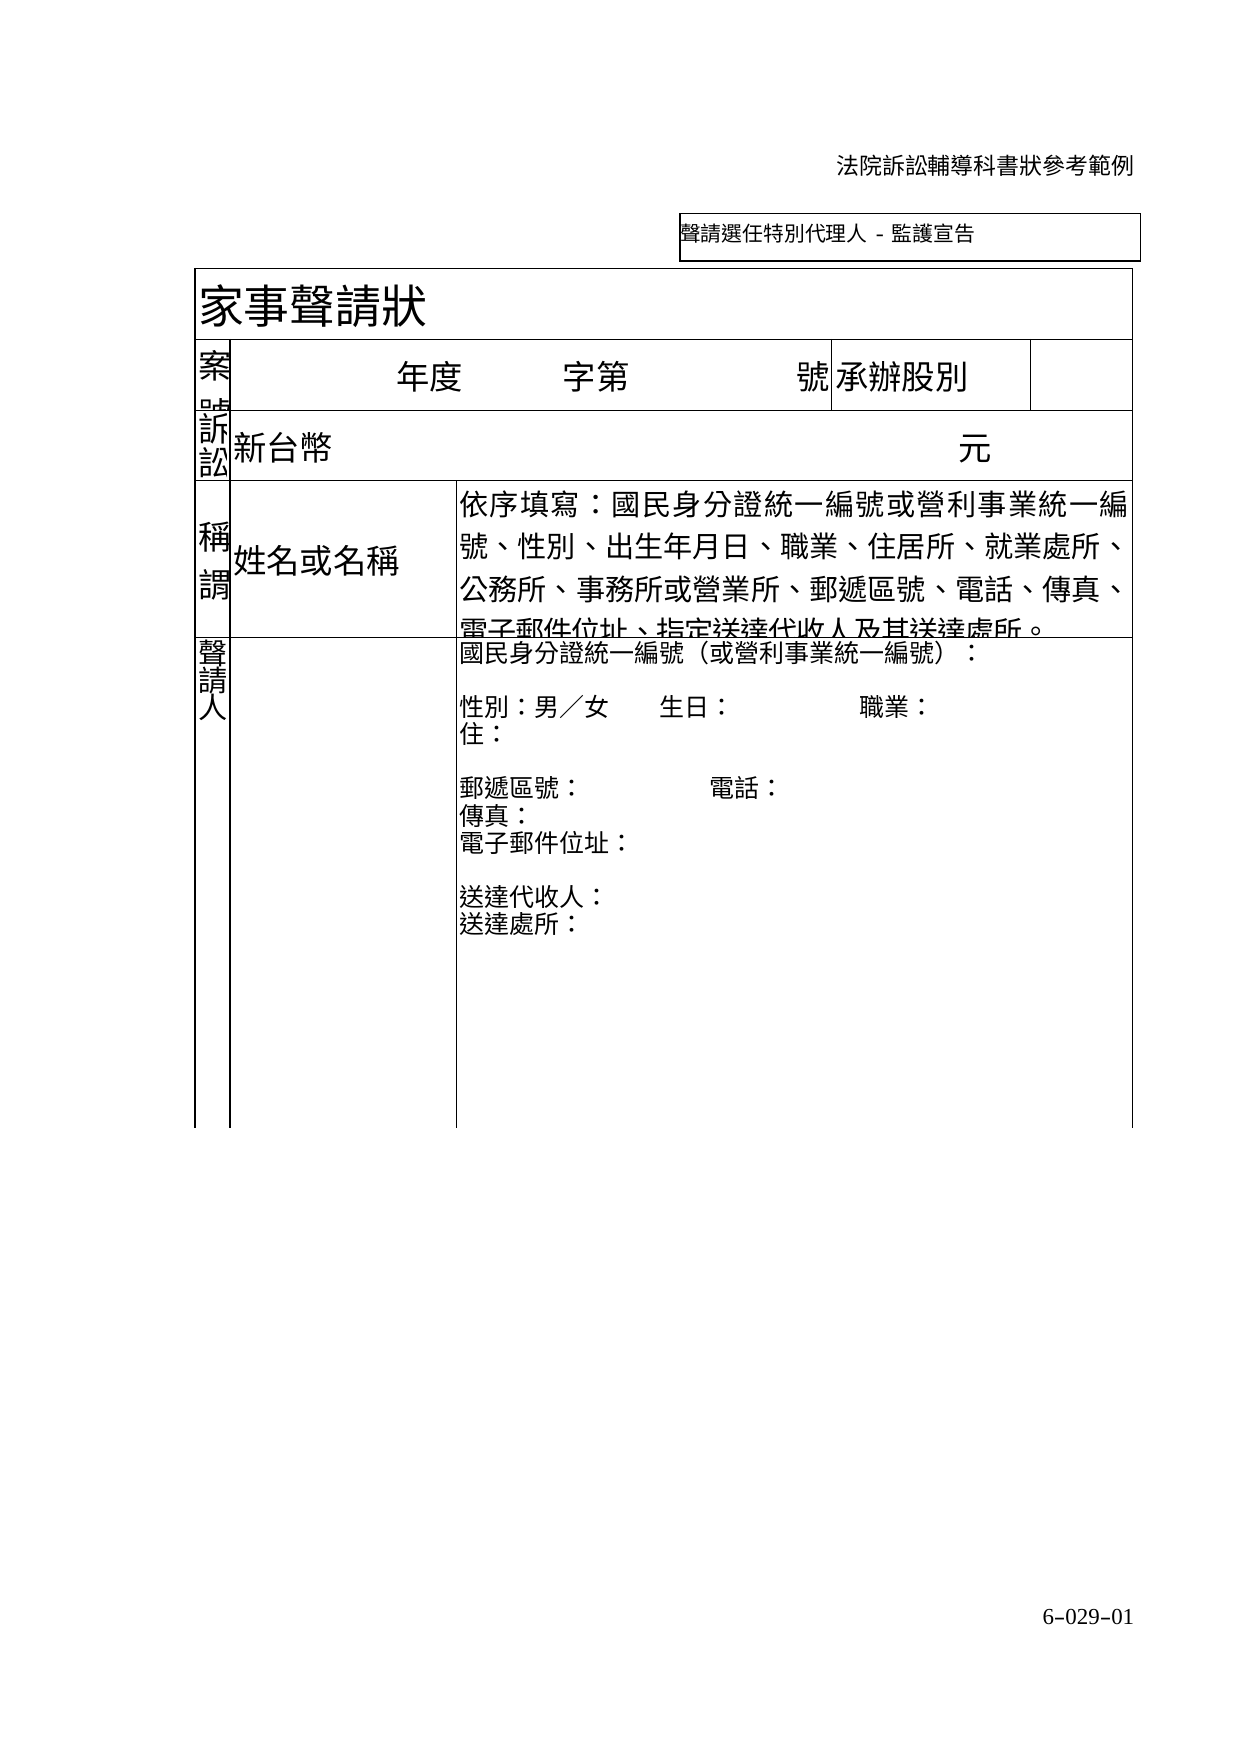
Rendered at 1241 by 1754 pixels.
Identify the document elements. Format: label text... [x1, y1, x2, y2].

table_cell 訴訟標的 金額或價額 [196, 411, 229, 480]
table_cell 新台幣 元 [231, 411, 1132, 480]
table_cell [231, 638, 456, 1128]
table_cell 案號 [209, 360, 219, 364]
table_cell 承辦股別 [832, 340, 1030, 409]
table_cell 國民身分證統一編號（或營利事業統一編號）： 性別：男／女 生日： 職業： 住： 郵遞區號： 電話： 傳真： 電子郵件位址： 送達代收人： 送達處所： [457, 638, 1132, 1128]
table_cell 稱謂 [196, 481, 229, 637]
table_cell 案號 [196, 340, 229, 409]
table_cell 依序填寫：國民身分證統一編號或營利事業統一編號、性別、出生年月日、職業、住居所、就業處所、公務所、事務所或營業所、郵遞區號、電話、傳真、電子郵件位址、指定送達代收人及其送達處所。 [457, 481, 1132, 637]
table_cell 年度 字第 號 [231, 340, 831, 409]
table_header 家事聲請狀 [196, 269, 1132, 339]
table_cell 聲請人 [196, 638, 229, 1128]
table_cell [1031, 340, 1132, 409]
table_cell 姓名或名稱 [231, 481, 456, 637]
